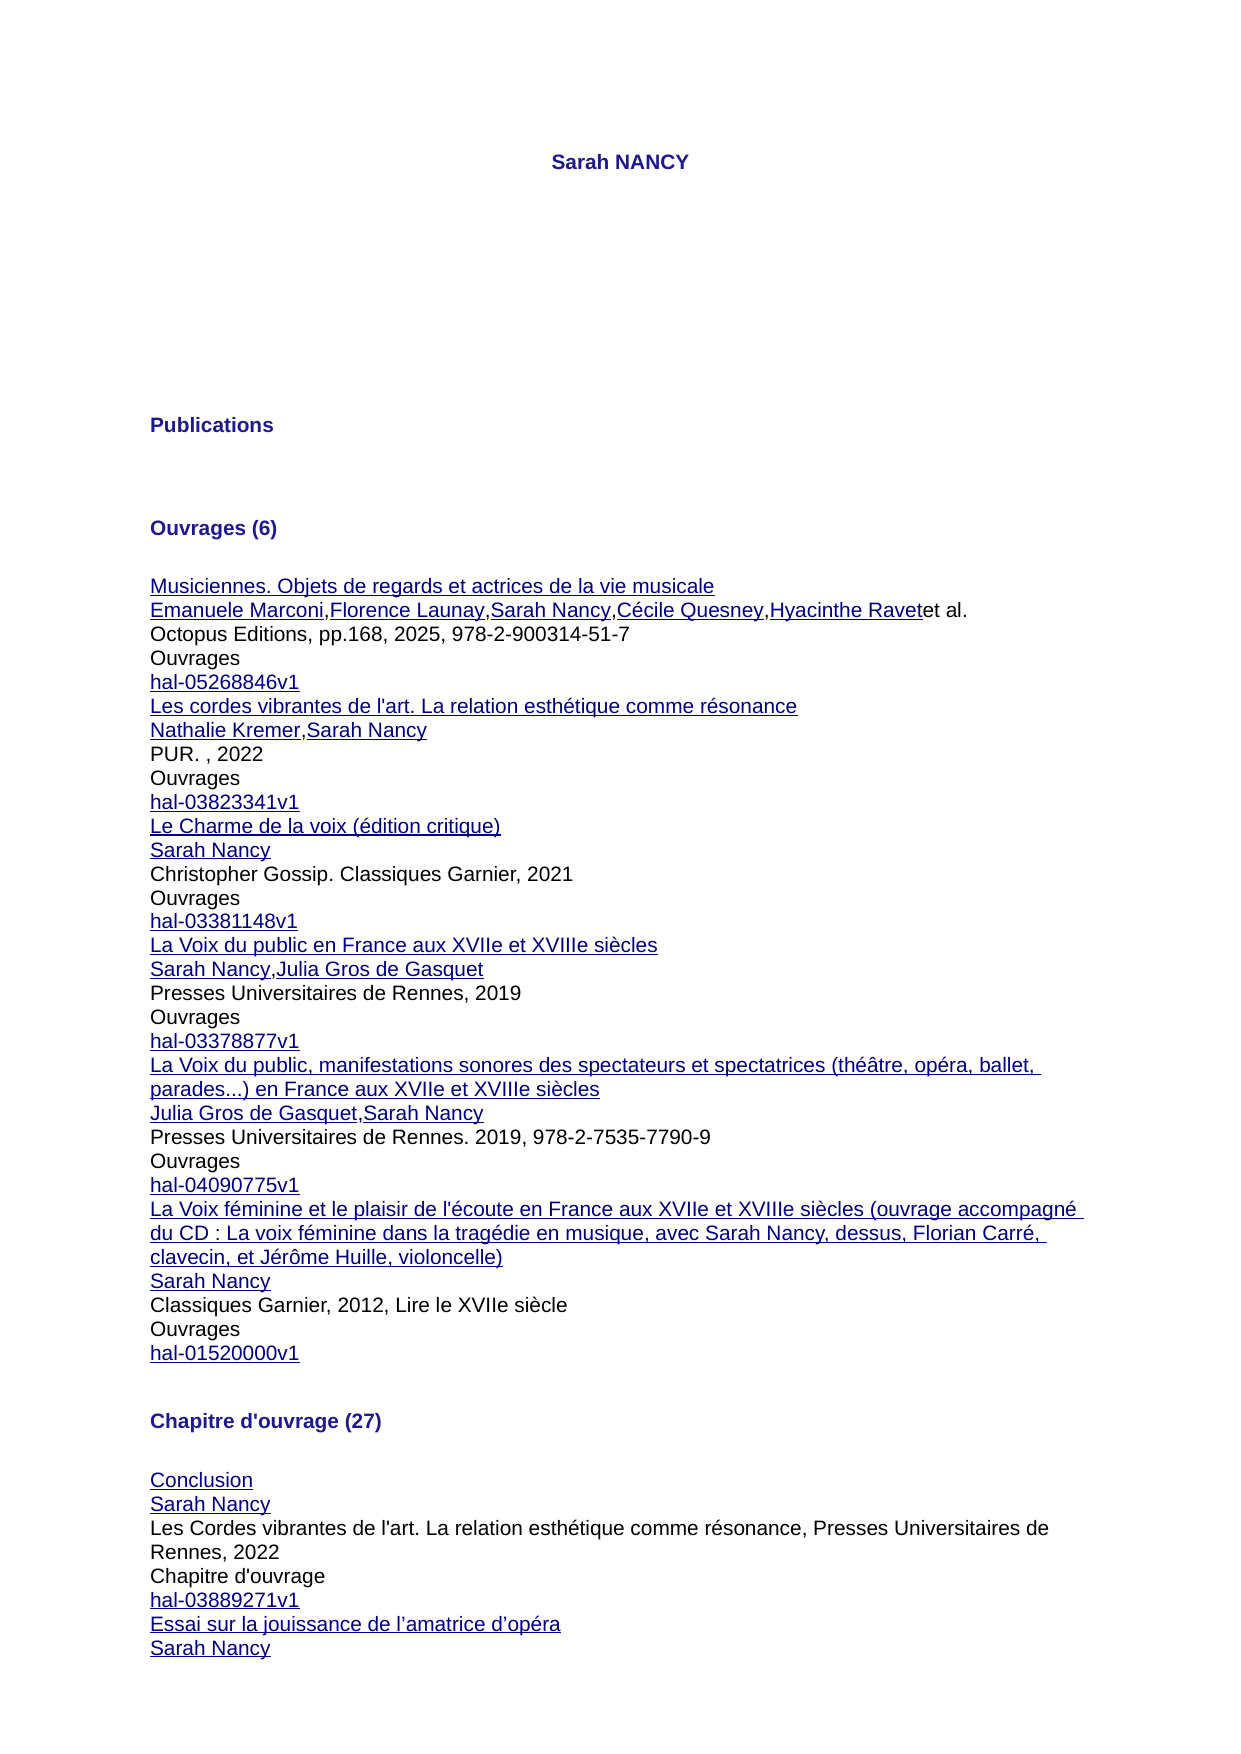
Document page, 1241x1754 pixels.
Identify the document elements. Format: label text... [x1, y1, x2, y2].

table_header Conclusion Sarah Nancy Les Cordes vibrantes de l'art. La relation esthétique comme résonance, Presses Universitaires de Rennes, 2022 Chapitre d'ouvrage hal-03889271v1 [150, 1468, 1090, 1611]
table_cell La Voix du public, manifestations sonores des spectateurs et spectatrices (théâtre, opéra, ballet, parades...) en France aux XVIIe et XVIIIe siècles Julia Gros de Gasquet,Sarah Nancy Presses Universitaires de Rennes. 2019, 978-2-7535-7790-9 Ouvrages hal-04090775v1 [150, 1053, 1090, 1197]
table_cell La Voix du public en France aux XVIIe et XVIIIe siècles Sarah Nancy,Julia Gros de Gasquet Presses Universitaires de Rennes, 2019 Ouvrages hal-03378877v1 [150, 933, 1090, 1053]
subtitle Ouvrages (6) [150, 516, 1090, 539]
subtitle Publications [150, 412, 1090, 436]
table_cell La Voix féminine et le plaisir de l'écoute en France aux XVIIe et XVIIIe siècles (ouvrage accompagné du CD : La voix féminine dans la tragédie en musique, avec Sarah Nancy, dessus, Florian Carré, clavecin, et Jérôme Huille, violoncelle) Sarah Nancy Classiques Garnier, 2012, Lire le XVIIe siècle Ouvrages hal-01520000v1 [150, 1197, 1090, 1364]
table_cell Essai sur la jouissance de l’amatrice d’opéra Sarah Nancy [150, 1611, 1090, 1659]
table_header Musiciennes. Objets de regards et actrices de la vie musicale Emanuele Marconi,Florence Launay,Sarah Nancy,Cécile Quesney,Hyacinthe Ravetet al. Octopus Editions, pp.168, 2025, 978-2-900314-51-7 Ouvrages hal-05268846v1 [150, 574, 1090, 694]
subtitle Chapitre d'ouvrage (27) [150, 1409, 1090, 1433]
subtitle Sarah NANCY [150, 150, 1090, 174]
table_cell Le Charme de la voix (édition critique) Sarah Nancy Christopher Gossip. Classiques Garnier, 2021 Ouvrages hal-03381148v1 [150, 814, 1090, 933]
table_cell Les cordes vibrantes de l'art. La relation esthétique comme résonance Nathalie Kremer,Sarah Nancy PUR. , 2022 Ouvrages hal-03823341v1 [150, 694, 1090, 813]
